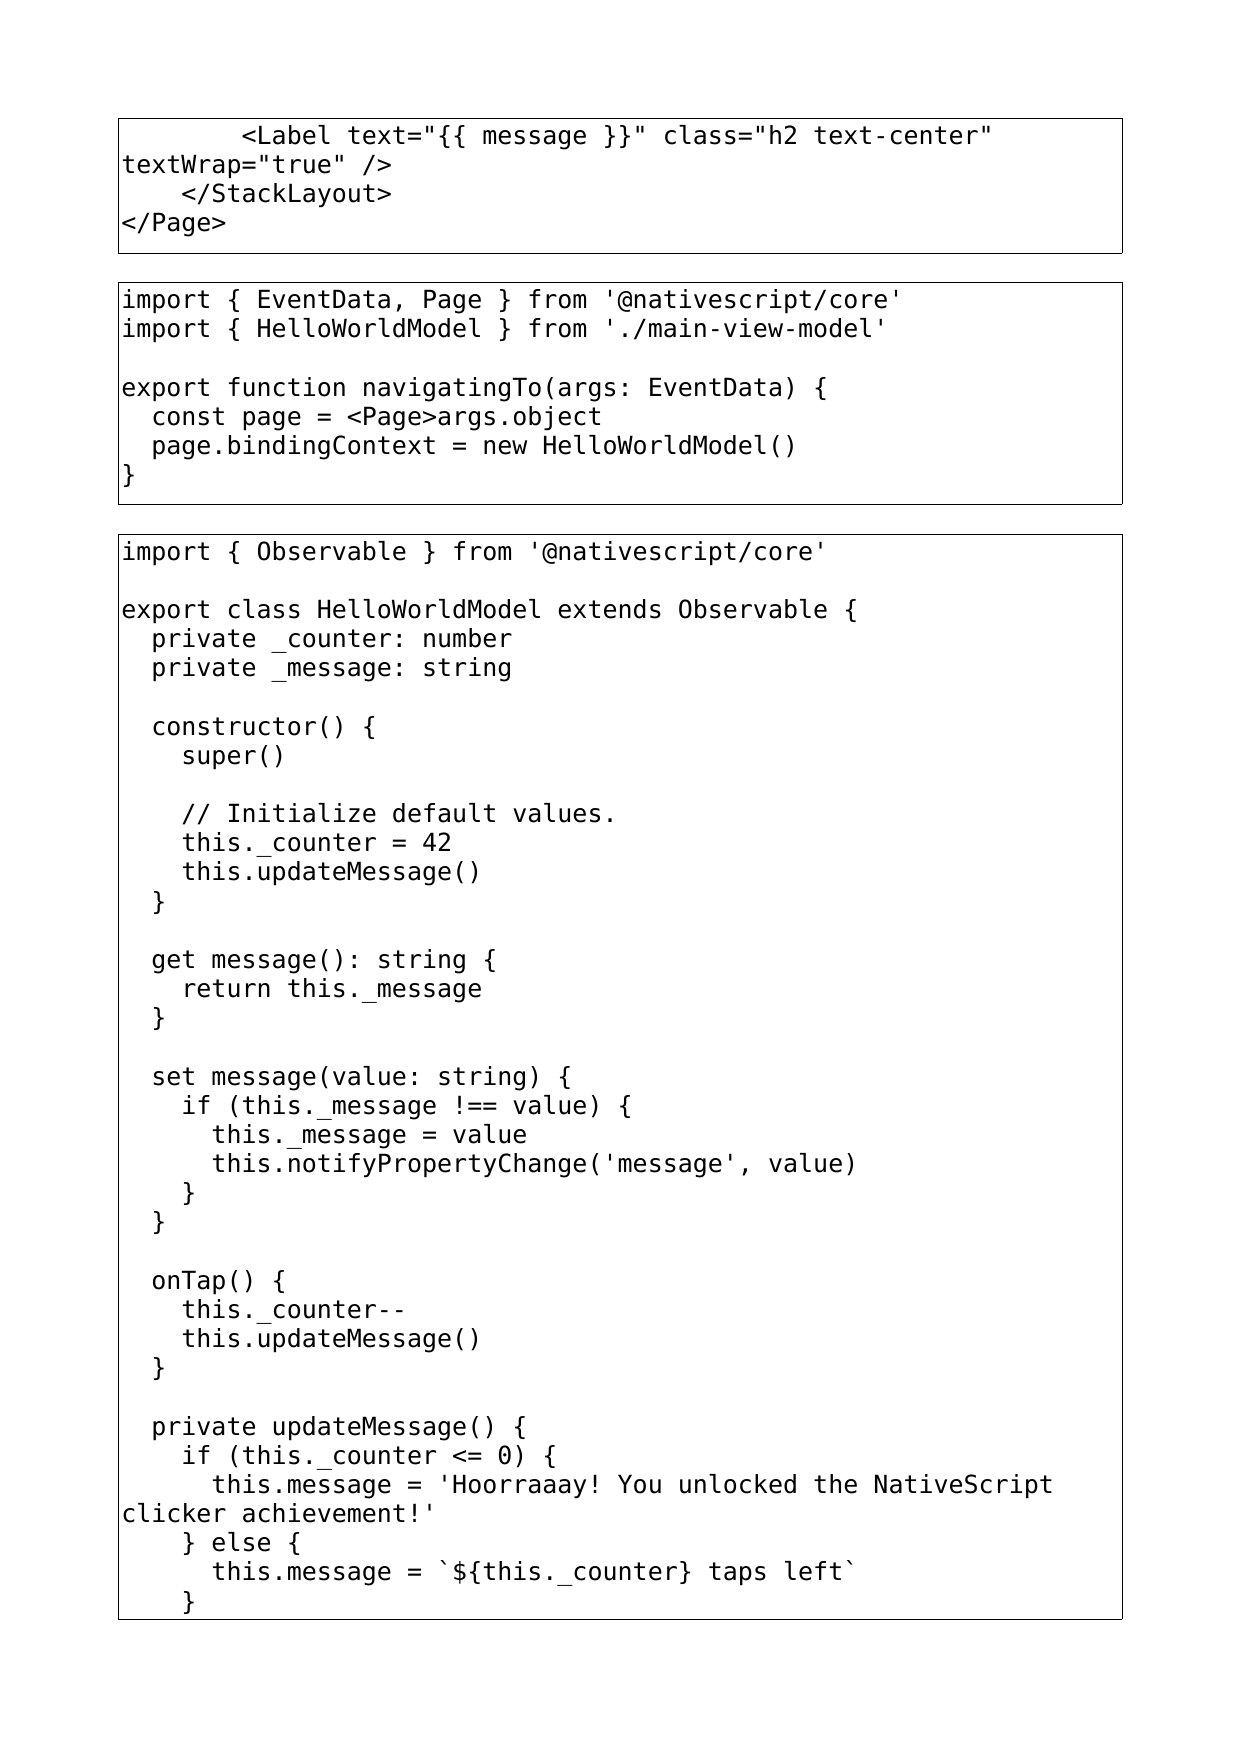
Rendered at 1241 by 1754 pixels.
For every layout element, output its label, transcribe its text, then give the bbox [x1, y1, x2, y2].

table_header import { EventData, Page } from '@nativescript/core' import { HelloWorldModel } from './main-view-model' export function navigatingTo(args: EventData) { const page = <Page>args.object page.bindingContext = new HelloWorldModel() } [119, 283, 1122, 504]
table_header <Label text="{{ message }}" class="h2 text-center" textWrap="true" /> </StackLayout> </Page> [119, 119, 1122, 252]
table_header import { Observable } from '@nativescript/core' export class HelloWorldModel extends Observable { private _counter: number private _message: string constructor() { super() // Initialize default values. this._counter = 42 this.updateMessage() } get message(): string { return this._message } set message(value: string) { if (this._message !== value) { this._message = value this.notifyPropertyChange('message', value) } } onTap() { this._counter-- this.updateMessage() } private updateMessage() { if (this._counter <= 0) { this.message = 'Hoorraaay! You unlocked the NativeScript clicker achievement!' } else { this.message = `${this._counter} taps left` } [119, 535, 1122, 1619]
